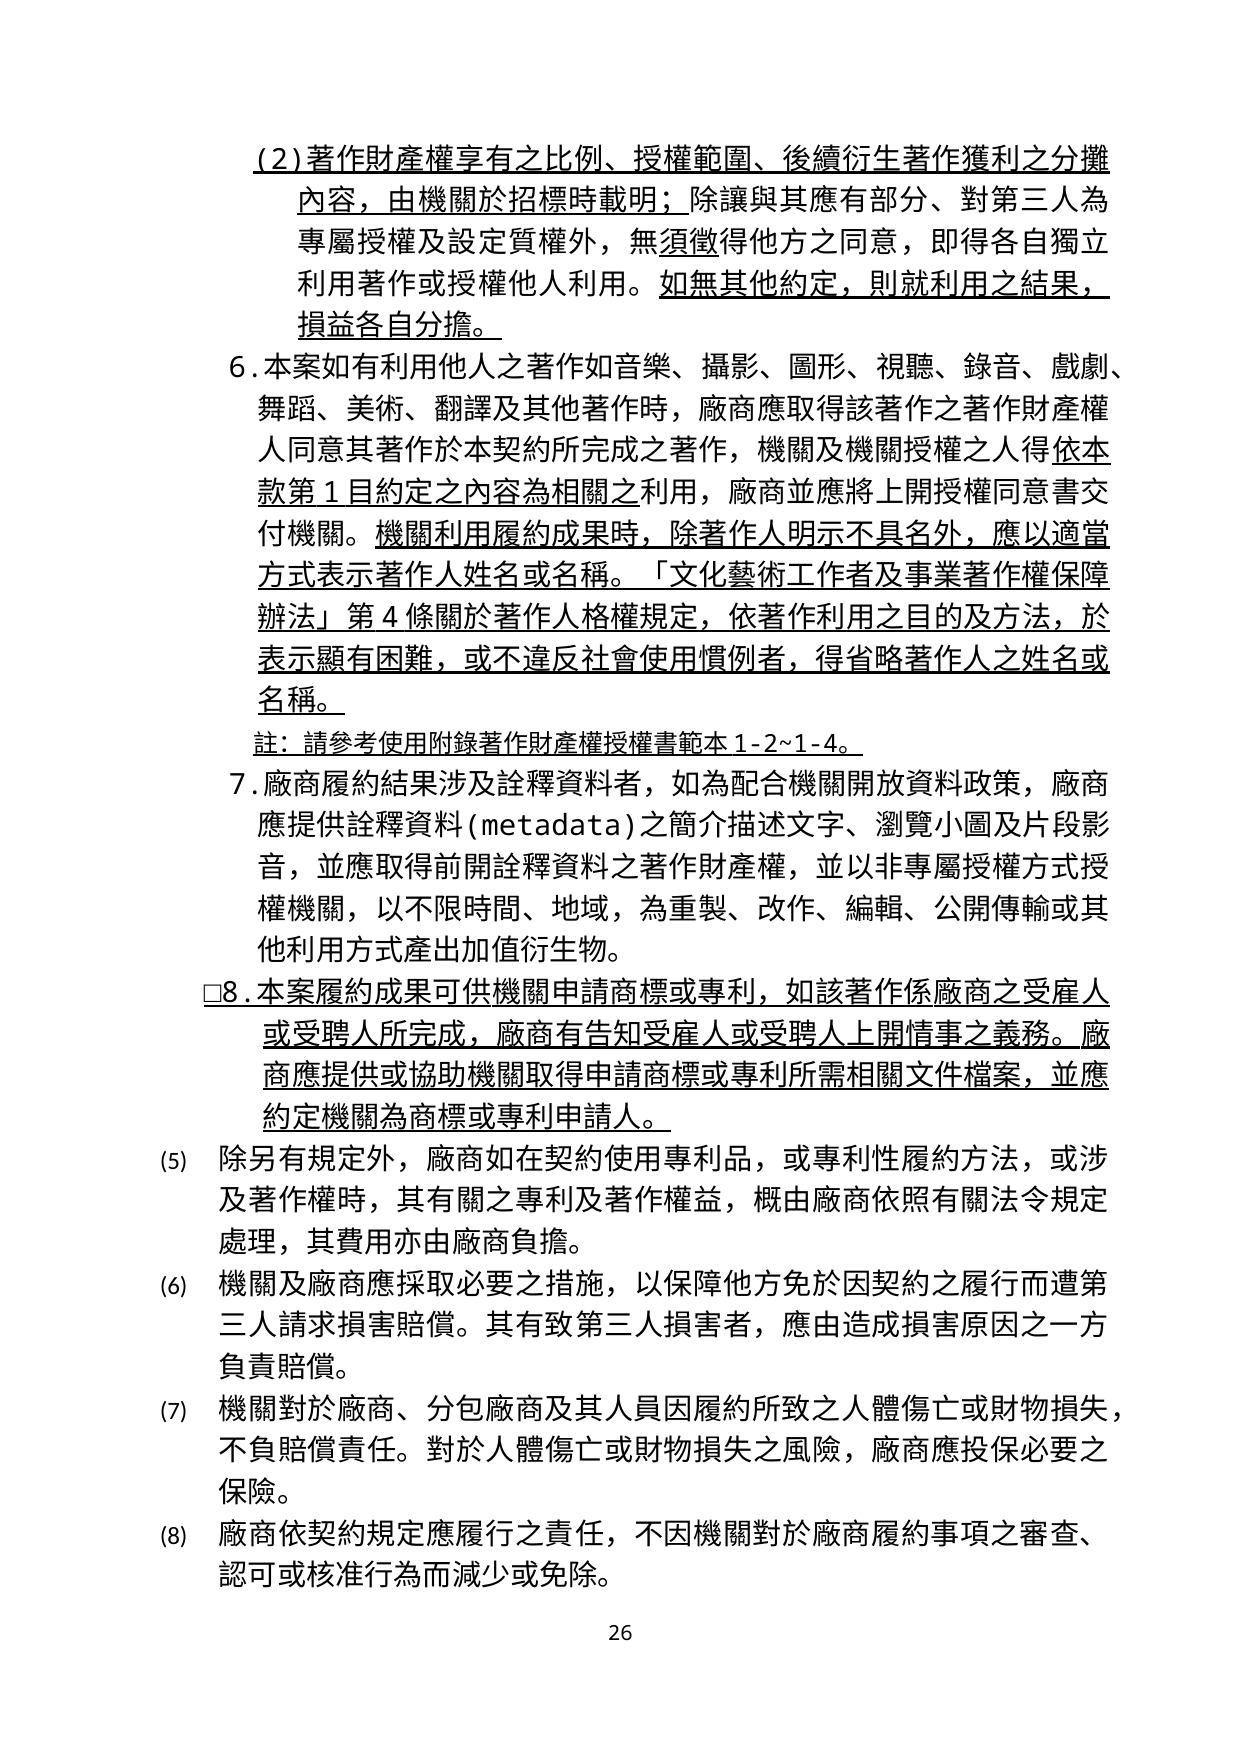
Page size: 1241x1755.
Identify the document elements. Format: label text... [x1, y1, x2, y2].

text 內容，由機關於招標時載明；除讓與其應有部分、對第三人為專屬授權及設定質權外，無須徵得他方之同意，即得各自獨立利用著作或授權他人利用。如無其他約定，則就利用之結果，損益各自分擔。 [253, 174, 1110, 344]
list 機關及廠商應採取必要之措施，以保障他方免於因契約之履行而遭第三人請求損害賠償。其有致第三人損害者，應由造成損害原因之一方負責賠償。 [159, 1261, 1110, 1386]
text 7.廠商履約結果涉及詮釋資料者，如為配合機關開放資料政策，廠商應提供詮釋資料(metadata)之簡介描述文字、瀏覽小圖及片段影音，並應取得前開詮釋資料之著作財產權，並以非專屬授權方式授權機關，以不限時間、地域，為重製、改作、編輯、公開傳輸或其他利用方式產出加值衍生物。 [228, 761, 1110, 969]
list 除另有規定外，廠商如在契約使用專利品，或專利性履約方法，或涉及著作權時，其有關之專利及著作權益，概由廠商依照有關法令規定處理，其費用亦由廠商負擔。 [159, 1136, 1110, 1261]
list 機關對於廠商、分包廠商及其人員因履約所致之人體傷亡或財物損失，不負賠償責任。對於人體傷亡或財物損失之風險，廠商應投保必要之保險。 [159, 1386, 1110, 1511]
list 廠商依契約規定應履行之責任，不因機關對於廠商履約事項之審查、認可或核准行為而減少或免除。 [159, 1511, 1110, 1594]
text 註：請參考使用附錄著作財產權授權書範本1-2~1-4。 [253, 719, 1110, 761]
text (2)著作財產權享有之比例、授權範圍、後續衍生著作獲利之分攤 [253, 136, 1110, 171]
text 6.本案如有利用他人之著作如音樂、攝影、圖形、視聽、錄音、戲劇、舞蹈、美術、翻譯及其他著作時，廠商應取得該著作之著作財產權人同意其著作於本契約所完成之著作，機關及機關授權之人得依本款第1目約定之內容為相關之利用，廠商並應將上開授權同意書交付機關。機關利用履約成果時，除著作人明示不具名外，應以適當方式表示著作人姓名或名稱。「文化藝術工作者及事業著作權保障辦法」第4條關於著作人格權規定，依著作利用之目的及方法，於表示顯有困難，或不違反社會使用慣例者，得省略著作人之姓名或名稱。 [228, 344, 1110, 719]
text □8.本案履約成果可供機關申請商標或專利，如該著作係廠商之受雇人或受聘人所完成，廠商有告知受雇人或受聘人上開情事之義務。廠商應提供或協助機關取得申請商標或專利所需相關文件檔案，並應約定機關為商標或專利申請人。 [204, 969, 1110, 1136]
